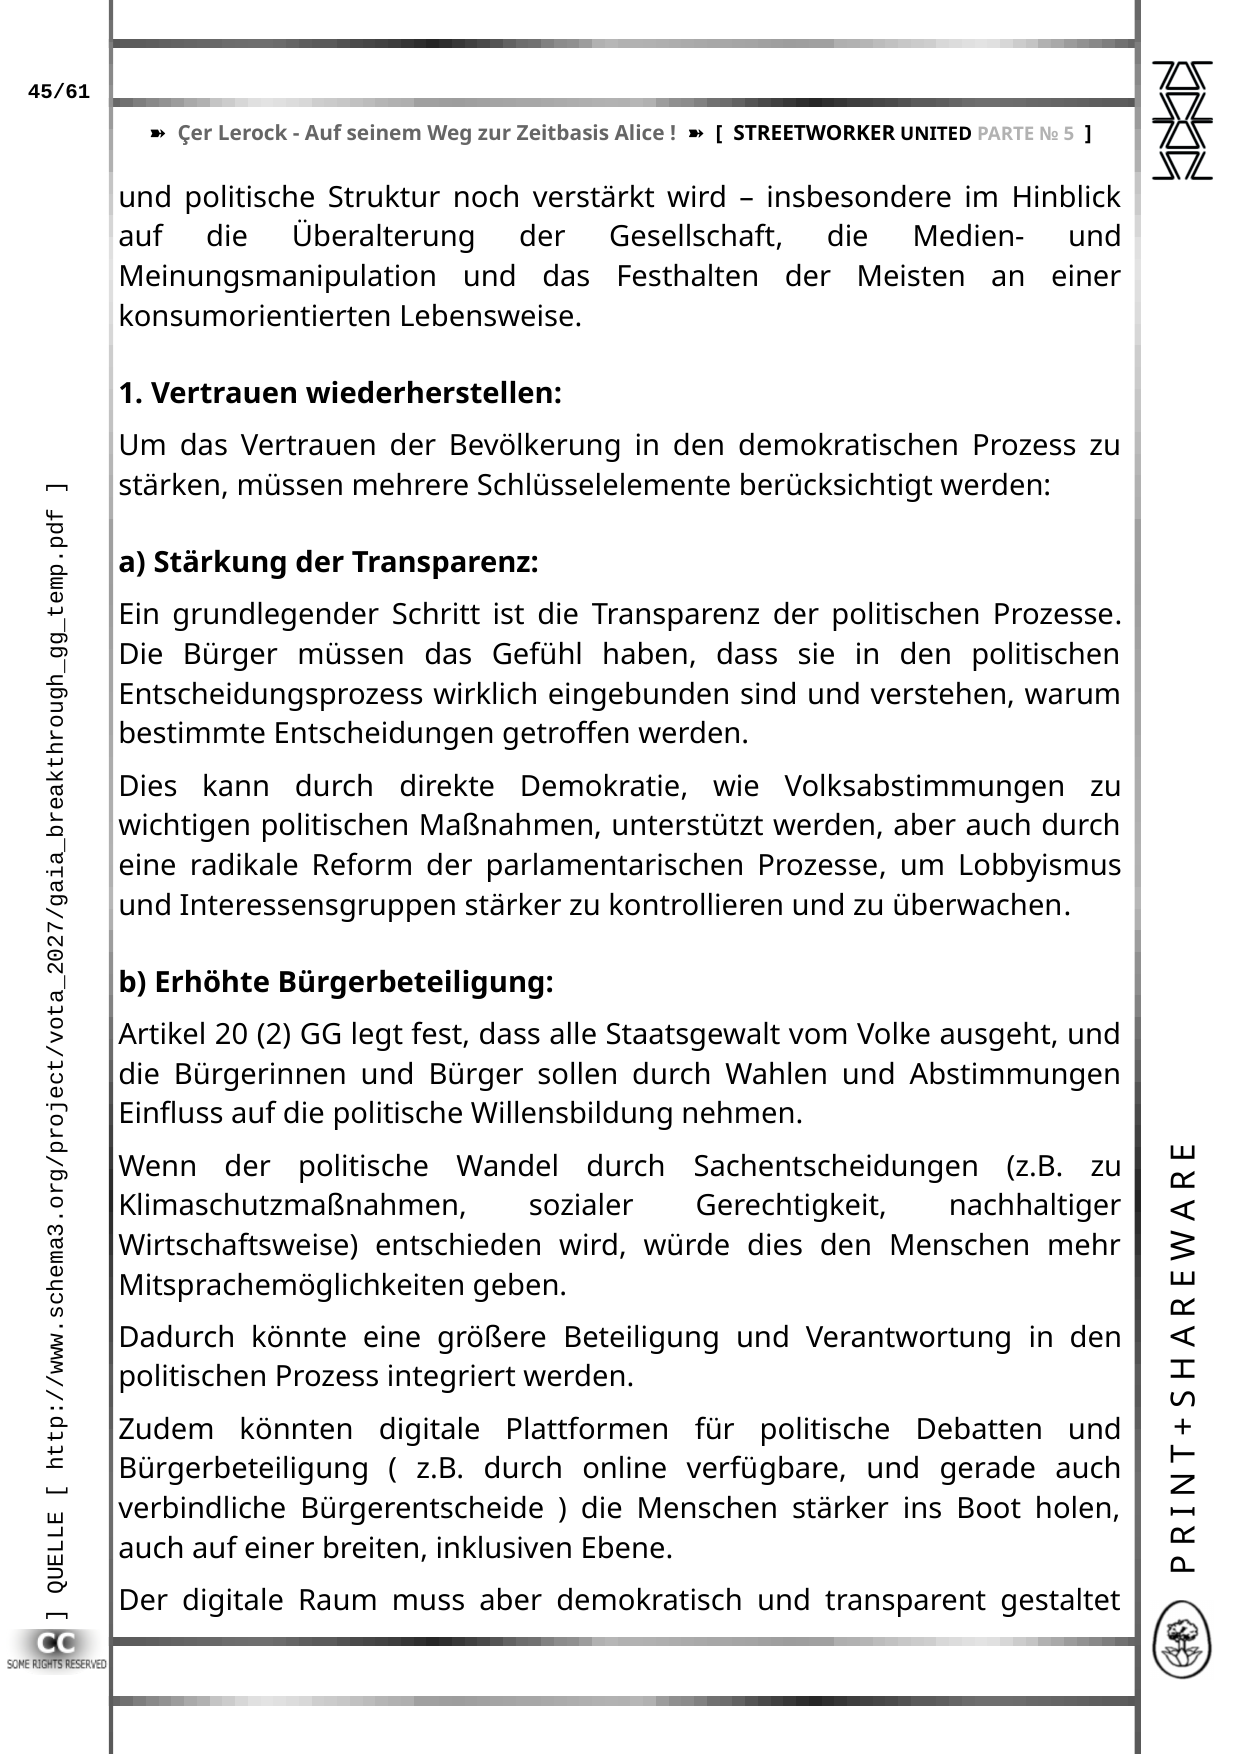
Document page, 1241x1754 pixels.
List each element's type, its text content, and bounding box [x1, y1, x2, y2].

text Ein grundlegender Schritt ist die Transparenz der politischen Prozesse. Die Bürger müssen das Gefühl haben, dass sie in den politischen Entscheidungsprozess wirklich eingebunden sind und verstehen, warum bestimmte Entscheidungen getroffen werden. [118, 593, 1122, 752]
text und politische Struktur noch verstärkt wird – insbesondere im Hinblick auf die Überalterung der Gesellschaft, die Medien- und Meinungsmanipulation und das Festhalten der Meisten an einer konsumorientierten Lebensweise. [118, 176, 1122, 335]
picture [1151, 60, 1214, 181]
text Artikel 20 (2) GG legt fest, dass alle Staatsgewalt vom Volke ausgeht, und die Bürgerinnen und Bürger sollen durch Wahlen und Abstimmungen Einfluss auf die politische Willensbildung nehmen. [118, 1013, 1122, 1132]
text Dies kann durch direkte Demokratie, wie Volksabstimmungen zu wichtigen politischen Maßnahmen, unterstützt werden, aber auch durch eine radikale Reform der parlamentarischen Prozesse, um Lobbyismus und Interessensgruppen stärker zu kontrollieren und zu überwachen. [118, 765, 1122, 923]
text Um das Vertrauen der Bevölkerung in den demokratischen Prozess zu stärken, müssen mehrere Schlüsselelemente berücksichtigt werden: [118, 424, 1122, 504]
text Dadurch könnte eine größere Beteiligung und Verantwortung in den politischen Prozess integriert werden. [118, 1316, 1122, 1395]
picture [1150, 1600, 1214, 1680]
subtitle b) Erhöhte Bürgerbeteiligung: [118, 961, 1122, 1001]
text Zudem könnten digitale Plattformen für politische Debatten und Bürgerbeteiligung ( z.B. durch online verfügbare, und gerade auch verbindliche Bürgerentscheide ) die Menschen stärker ins Boot holen, auch auf einer breiten, inklusiven Ebene. [118, 1408, 1122, 1567]
text Wenn der politische Wandel durch Sachentscheidungen (z.B. zu Klimaschutzmaßnahmen, sozialer Gerechtigkeit, nachhaltiger Wirtschaftsweise) entschieden wird, würde dies den Menschen mehr Mitsprachemöglichkeiten geben. [118, 1145, 1122, 1303]
subtitle 1. Vertrauen wiederherstellen: [118, 372, 1122, 412]
text Der digitale Raum muss aber demokratisch und transparent gestaltet [118, 1579, 1122, 1619]
subtitle a) Stärkung der Transparenz: [118, 541, 1122, 581]
picture [0, 1629, 108, 1675]
